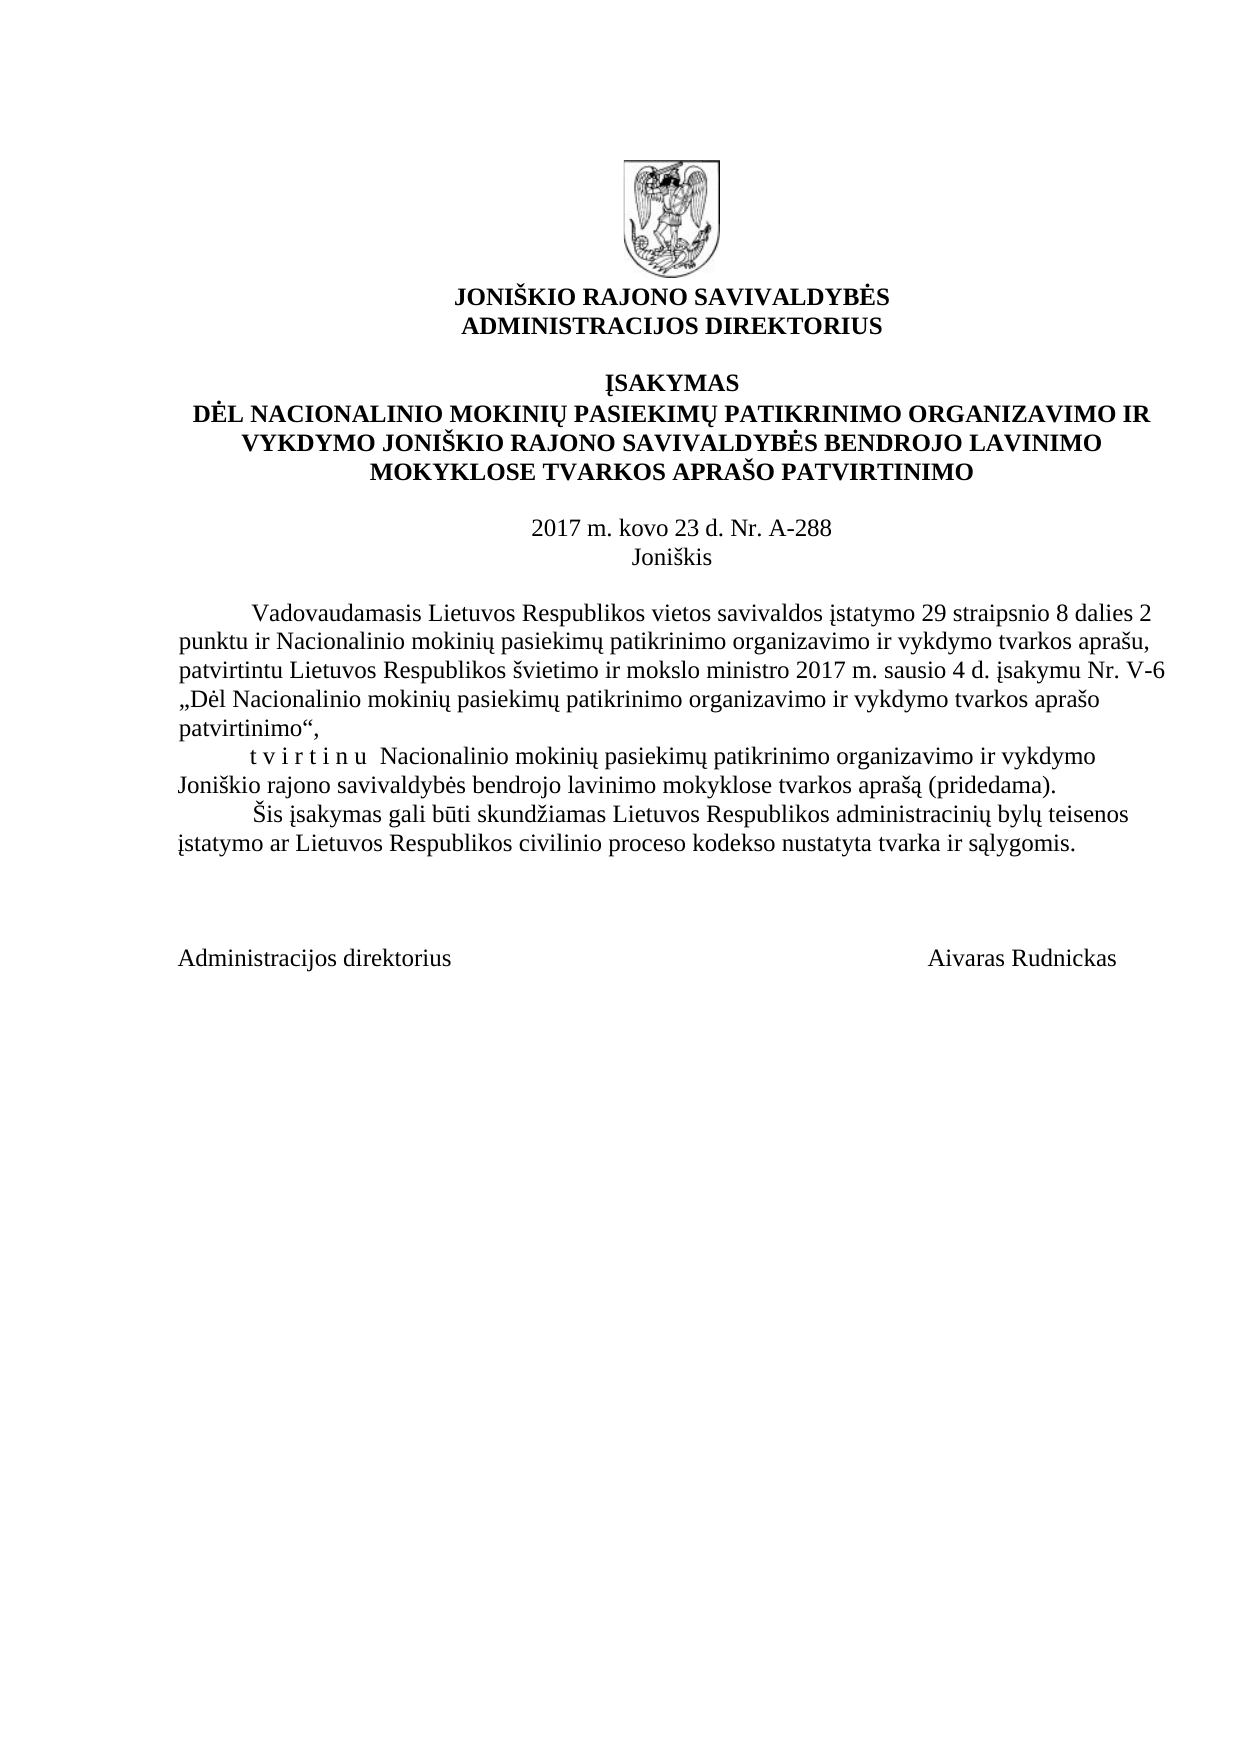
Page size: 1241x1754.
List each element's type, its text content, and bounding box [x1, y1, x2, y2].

text 2017 m. kovo 23 d. Nr. A-288 [512, 512, 852, 542]
text Įsakymas [177, 368, 1167, 397]
text Joniškis [177, 542, 1167, 571]
text Administracijos direktorius Aivaras Rudnickas [177, 943, 1167, 971]
text Vadovaudamasis Lietuvos Respublikos vietos savivaldos įstatymo 29 straipsnio 8 dalies 2 punktu ir Nacionalinio mokinių pasiekimų patikrinimo organizavimo ir vykdymo tvarkos aprašu, patvirtintu Lietuvos Respublikos švietimo ir mokslo ministro 2017 m. sausio 4 d. įsakymu Nr. V-6 „Dėl Nacionalinio mokinių pasiekimų patikrinimo organizavimo ir vykdymo tvarkos aprašo patvirtinimo“, [179, 598, 1167, 741]
text tvirtinu Nacionalinio mokinių pasiekimų patikrinimo organizavimo ir vykdymo Joniškio rajono savivaldybės bendrojo lavinimo mokyklose tvarkos aprašą (pridedama). [177, 741, 1167, 799]
text DĖL NACIONALINIO MOKINIŲ PASIEKIMŲ PATIKRINIMO ORGANIZAVIMO IR VYKDYMO JONIŠKIO RAJONO SAVIVALDYBĖS BENDROJO LAVINIMO MOKYKLOSE TVARKOS APRAŠO PATVIRTINIMO [177, 399, 1167, 486]
text Šis įsakymas gali būti skundžiamas Lietuvos Respublikos administracinių bylų teisenos įstatymo ar Lietuvos Respublikos civilinio proceso kodekso nustatyta tvarka ir sąlygomis. [177, 799, 1167, 856]
text Joniškio rajono savivaldybės Administracijos direktorius [177, 282, 1167, 339]
